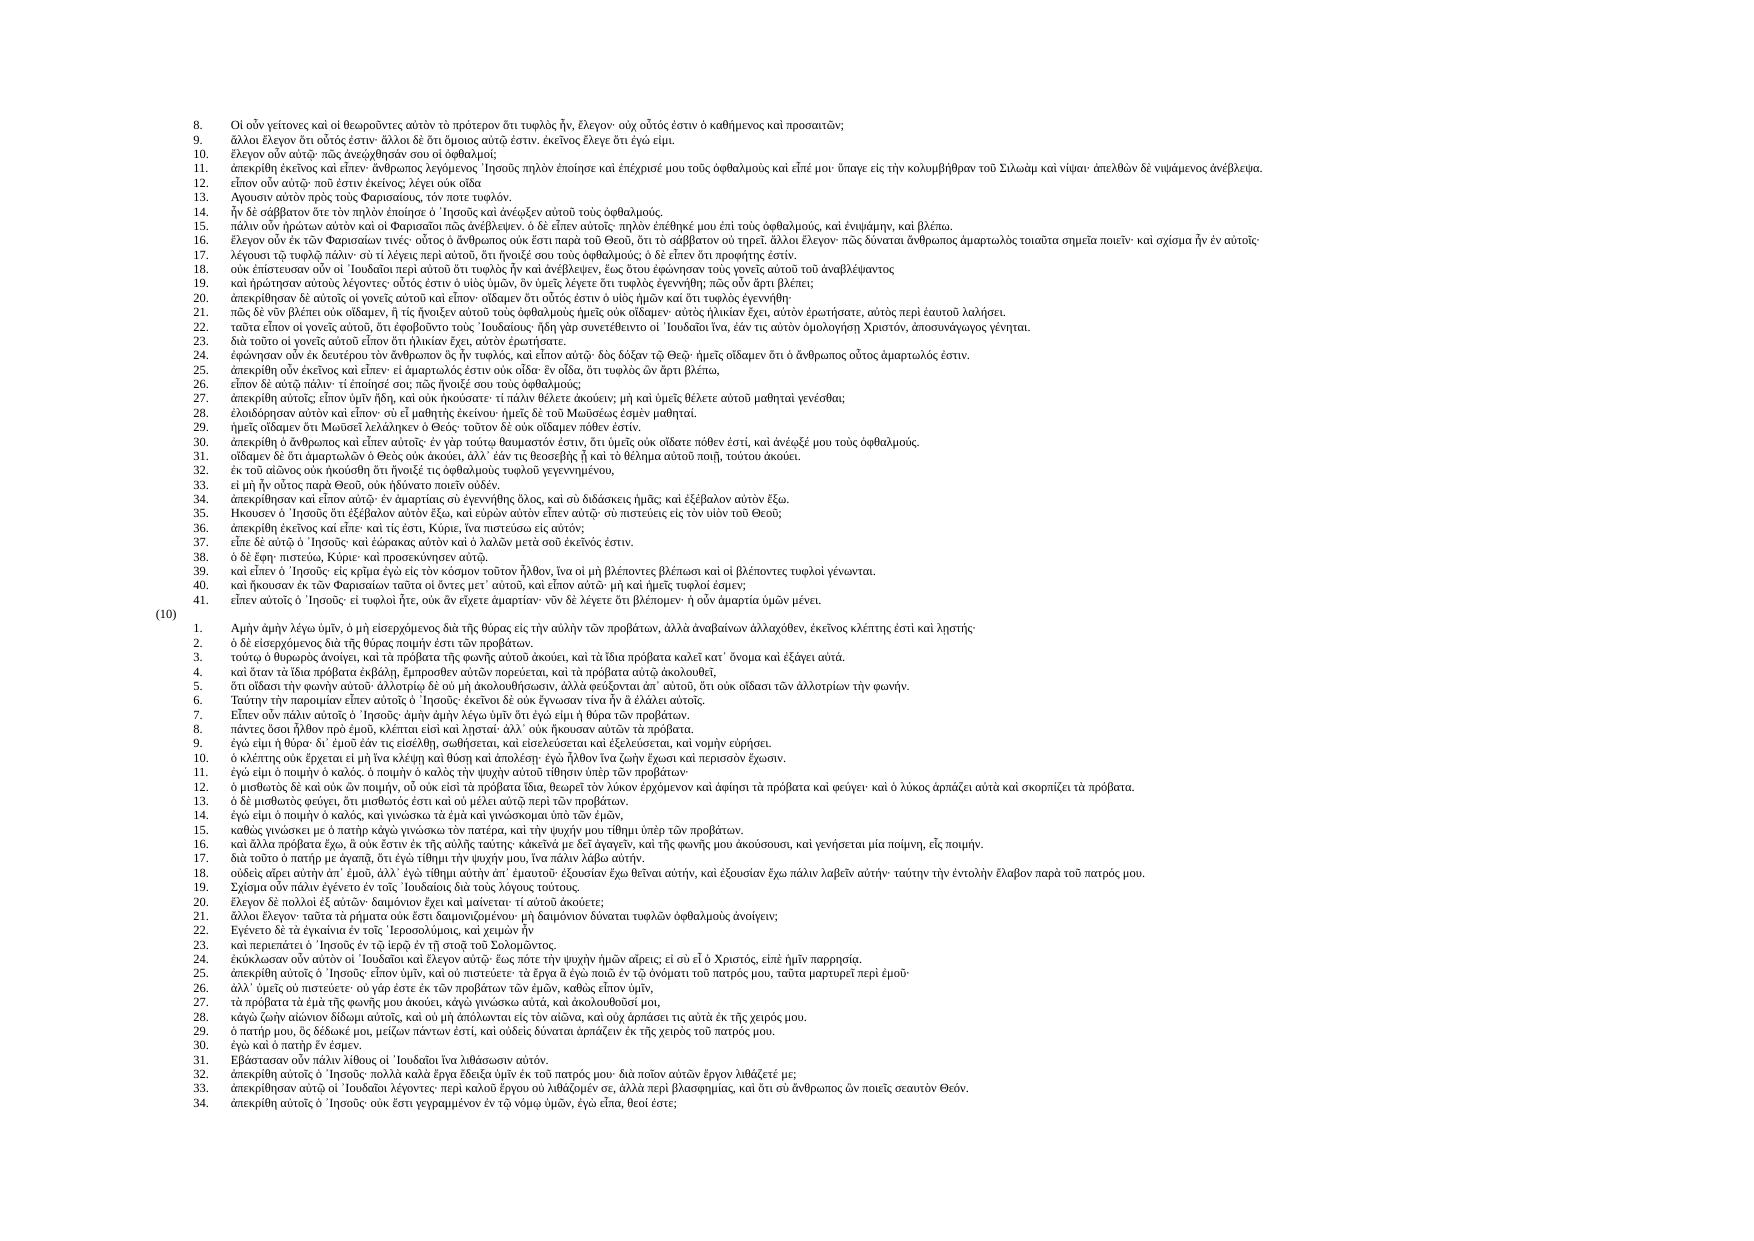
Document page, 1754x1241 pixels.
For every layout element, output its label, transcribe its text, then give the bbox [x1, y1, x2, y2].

list Ταύτην τὴν παροιμίαν εἶπεν αὐτοῖς ὁ ᾿Ιησοῦς· ἐκεῖνοι δὲ οὐκ ἔγνωσαν τίνα ἦν ἃ ἐλάλει αὐτοῖς. [193, 693, 1636, 707]
list καὶ ἄλλα πρόβατα ἔχω, ἃ οὐκ ἔστιν ἐκ τῆς αὐλῆς ταύτης· κἀκεῖνά με δεῖ ἀγαγεῖν, καὶ τῆς φωνῆς μου ἀκούσουσι, καὶ γενήσεται μία ποίμνη, εἷς ποιμήν. [193, 837, 1636, 851]
list ὁ πατήρ μου, ὃς δέδωκέ μοι, μείζων πάντων ἐστί, καὶ οὐδεὶς δύναται ἁρπάζειν ἐκ τῆς χειρὸς τοῦ πατρός μου. [193, 1024, 1636, 1038]
list ἄλλοι ἔλεγον· ταῦτα τὰ ρήματα οὐκ ἔστι δαιμονιζομένου· μὴ δαιμόνιον δύναται τυφλῶν ὀφθαλμοὺς ἀνοίγειν; [193, 909, 1636, 923]
list ἐγώ εἰμι ἡ θύρα· δι᾿ ἐμοῦ ἐάν τις εἰσέλθῃ, σωθήσεται, καὶ εἰσελεύσεται καὶ ἐξελεύσεται, καὶ νομὴν εὑρήσει. [193, 736, 1636, 751]
list Οἱ οὖν γείτονες καὶ οἱ θεωροῦντες αὐτὸν τὸ πρότερον ὅτι τυφλὸς ἦν, ἔλεγον· οὐχ οὗτός ἐστιν ὁ καθήμενος καὶ προσαιτῶν; [193, 118, 1636, 132]
list ἀπεκρίθησαν δὲ αὐτοῖς οἱ γονεῖς αὐτοῦ καὶ εἶπον· οἴδαμεν ὅτι οὗτός ἐστιν ὁ υἱὸς ἡμῶν καί ὅτι τυφλὸς ἐγεννήθη· [193, 291, 1636, 305]
list εἶπον οὗν αὐτῷ· ποῦ ἐστιν ἐκείνος; λέγει ούκ οἴδα [193, 176, 1636, 190]
list πάλιν οὖν ἠρώτων αὐτὸν καὶ οἱ Φαρισαῖοι πῶς ἀνέβλεψεν. ὁ δὲ εἶπεν αὐτοῖς· πηλὸν ἐπέθηκέ μου ἐπὶ τοὺς ὀφθαλμούς, καὶ ἐνιψάμην, καὶ βλέπω. [193, 219, 1636, 233]
list πάντες ὅσοι ἦλθον πρὸ ἐμοῦ, κλέπται εἰσὶ καὶ λῃσταί· ἀλλ᾿ οὐκ ἤκουσαν αὐτῶν τὰ πρόβατα. [193, 722, 1636, 736]
list ἀπεκρίθη αὐτοῖς ὁ ᾿Ιησοῦς· πολλὰ καλὰ ἔργα ἔδειξα ὑμῖν ἐκ τοῦ πατρός μου· διὰ ποῖον αὐτῶν ἔργον λιθάζετέ με; [193, 1067, 1636, 1081]
list ὁ δὲ ἔφη· πιστεύω, Κύριε· καὶ προσεκύνησεν αὐτῷ. [193, 549, 1636, 564]
list ἀπεκρίθη ἐκεῖνος καί εἶπε· καὶ τίς ἐστι, Κύριε, ἵνα πιστεύσω εἰς αὐτόν; [193, 521, 1636, 535]
list πῶς δὲ νῦν βλέπει οὐκ οἴδαμεν, ἢ τίς ἤνοιξεν αὐτοῦ τοὺς ὀφθαλμοὺς ἡμεῖς οὐκ οἴδαμεν· αὐτὸς ἡλικίαν ἔχει, αὐτὸν ἐρωτήσατε, αὐτὸς περὶ ἑαυτοῦ λαλήσει. [193, 305, 1636, 319]
list οὐκ ἐπίστευσαν οὖν οἱ ᾿Ιουδαῖοι περὶ αὐτοῦ ὅτι τυφλὸς ἦν καὶ ἀνέβλεψεν, ἕως ὅτου ἐφώνησαν τοὺς γονεῖς αὐτοῦ τοῦ ἀναβλέψαντος [193, 262, 1636, 276]
list οἴδαμεν δὲ ὅτι ἁμαρτωλῶν ὁ Θεὸς οὐκ ἀκούει, ἀλλ᾿ ἐάν τις θεοσεβὴς ᾖ καὶ τὸ θέλημα αὐτοῦ ποιῇ, τούτου ἀκούει. [193, 449, 1636, 463]
list ἐφώνησαν οὖν ἐκ δευτέρου τὸν ἄνθρωπον ὃς ἦν τυφλός, καὶ εἶπον αὐτῷ· δὸς δόξαν τῷ Θεῷ· ἡμεῖς οἴδαμεν ὅτι ὁ ἄνθρωπος οὗτος ἁμαρτωλός ἐστιν. [193, 348, 1636, 362]
list ἀπεκρίθη οὖν ἐκεῖνος καὶ εἶπεν· εἰ ἁμαρτωλός ἐστιν οὐκ οἶδα· ἓν οἶδα, ὅτι τυφλὸς ὢν ἄρτι βλέπω, [193, 362, 1636, 377]
list ἀπεκρίθη αὐτοῖς; εἶπον ὑμῖν ἤδη, καὶ οὐκ ἠκούσατε· τί πάλιν θέλετε ἀκούειν; μὴ καὶ ὑμεῖς θέλετε αὐτοῦ μαθηταὶ γενέσθαι; [193, 391, 1636, 406]
list καὶ εἶπεν ὁ ᾿Ιησοῦς· εἰς κρῖμα ἐγὼ εἰς τὸν κόσμον τοῦτον ἦλθον, ἵνα οἱ μὴ βλέποντες βλέπωσι καὶ οἱ βλέποντες τυφλοὶ γένωνται. [193, 564, 1636, 578]
list ἐλοιδόρησαν αὐτὸν καὶ εἶπον· σὺ εἶ μαθητὴς ἐκείνου· ἡμεῖς δὲ τοῦ Μωῡσέως ἐσμὲν μαθηταί. [193, 406, 1636, 420]
list ἀπεκρίθη αὐτοῖς ὁ ᾿Ιησοῦς· οὐκ ἔστι γεγραμμένον ἐν τῷ νόμῳ ὑμῶν, ἐγὼ εἶπα, θεοί ἐστε; [193, 1096, 1636, 1110]
list ἐγώ εἰμι ὁ ποιμὴν ὁ καλός. ὁ ποιμὴν ὁ καλὸς τὴν ψυχὴν αὐτοῦ τίθησιν ὑπὲρ τῶν προβάτων· [193, 765, 1636, 779]
list Σχίσμα οὖν πάλιν ἐγένετο ἐν τοῖς ᾿Ιουδαίοις διὰ τοὺς λόγους τούτους. [193, 880, 1636, 894]
list καὶ περιεπάτει ὁ ᾿Ιησοῦς ἐν τῷ ἱερῷ ἐν τῇ στοᾷ τοῦ Σολομῶντος. [193, 937, 1636, 952]
list ἀλλ᾿ ὑμεῖς οὐ πιστεύετε· οὐ γάρ ἐστε ἐκ τῶν προβάτων τῶν ἐμῶν, καθὼς εἶπον ὑμῖν, [193, 981, 1636, 995]
list Αμὴν ἀμὴν λέγω ὑμῖν, ὁ μὴ εἰσερχόμενος διὰ τῆς θύρας εἰς τὴν αὐλὴν τῶν προβάτων, ἀλλὰ ἀναβαίνων ἀλλαχόθεν, ἐκεῖνος κλέπτης ἐστὶ καὶ λῃστής· [193, 621, 1636, 636]
list διὰ τοῦτο οἱ γονεῖς αὐτοῦ εἶπον ὅτι ἡλικίαν ἔχει, αὐτὸν ἐρωτήσατε. [193, 334, 1636, 348]
list Αγουσιν αὐτὸν πρὸς τοὺς Φαρισαίους, τόν ποτε τυφλόν. [193, 190, 1636, 204]
list λέγουσι τῷ τυφλῷ πάλιν· σὺ τί λέγεις περὶ αὐτοῦ, ὅτι ἤνοιξέ σου τοὺς ὀφθαλμούς; ὁ δὲ εἶπεν ὅτι προφήτης ἐστίν. [193, 247, 1636, 262]
list ὅτι οἴδασι τὴν φωνὴν αὐτοῦ· ἀλλοτρίῳ δὲ οὐ μὴ ἀκολουθήσωσιν, ἀλλὰ φεύξονται ἀπ᾿ αὐτοῦ, ὅτι οὐκ οἴδασι τῶν ἀλλοτρίων τὴν φωνήν. [193, 679, 1636, 693]
list εἶπεν αὐτοῖς ὁ ᾿Ιησοῦς· εἰ τυφλοὶ ἦτε, οὐκ ἂν εἴχετε ἁμαρτίαν· νῦν δὲ λέγετε ὅτι βλέπομεν· ἡ οὖν ἁμαρτία ὑμῶν μένει. [193, 592, 1636, 607]
list ἔλεγον οὖν ἐκ τῶν Φαρισαίων τινές· οὗτος ὁ ἄνθρωπος οὐκ ἔστι παρὰ τοῦ Θεοῦ, ὅτι τὸ σάββατον οὐ τηρεῖ. ἄλλοι ἔλεγον· πῶς δύναται ἄνθρωπος ἁμαρτωλὸς τοιαῦτα σημεῖα ποιεῖν· καὶ σχίσμα ἦν ἐν αὐτοῖς· [193, 233, 1636, 247]
list καθὼς γινώσκει με ὁ πατὴρ κἀγὼ γινώσκω τὸν πατέρα, καὶ τὴν ψυχήν μου τίθημι ὑπὲρ τῶν προβάτων. [193, 822, 1636, 837]
list ὁ δὲ εἰσερχόμενος διὰ τῆς θύρας ποιμήν ἐστι τῶν προβάτων. [193, 636, 1636, 650]
list Εἶπεν οὖν πάλιν αὐτοῖς ὁ ᾿Ιησοῦς· ἀμὴν ἀμὴν λέγω ὑμῖν ὅτι ἐγώ εἰμι ἡ θύρα τῶν προβάτων. [193, 707, 1636, 722]
list ἐγώ εἰμι ὁ ποιμὴν ὁ καλός, καὶ γινώσκω τὰ ἐμὰ καὶ γινώσκομαι ὑπὸ τῶν ἐμῶν, [193, 808, 1636, 822]
list ἔλεγον δὲ πολλοὶ ἐξ αὐτῶν· δαιμόνιον ἔχει καὶ μαίνεται· τί αὐτοῦ ἀκούετε; [193, 894, 1636, 909]
list Εβάστασαν οὖν πάλιν λίθους οἱ ᾿Ιουδαῖοι ἵνα λιθάσωσιν αὐτόν. [193, 1052, 1636, 1067]
list καὶ ἠρώτησαν αὐτοὺς λέγοντες· οὗτός ἐστιν ὁ υἱὸς ὑμῶν, ὃν ὑμεῖς λέγετε ὅτι τυφλὸς ἐγεννήθη; πῶς οὖν ἄρτι βλέπει; [193, 276, 1636, 291]
list ταῦτα εἶπον οἱ γονεῖς αὐτοῦ, ὅτι ἐφοβοῦντο τοὺς ᾿Ιουδαίους· ἤδη γὰρ συνετέθειντο οἱ ᾿Ιουδαῖοι ἵνα, ἐάν τις αὐτὸν ὁμολογήσῃ Χριστόν, ἀποσυνάγωγος γένηται. [193, 319, 1636, 334]
list τούτῳ ὁ θυρωρὸς ἀνοίγει, καὶ τὰ πρόβατα τῆς φωνῆς αὐτοῦ ἀκούει, καὶ τὰ ἴδια πρόβατα καλεῖ κατ᾿ ὄνομα καὶ ἐξάγει αὐτά. [193, 650, 1636, 664]
list ἀπεκρίθη ἐκεῖνος καὶ εἶπεν· ἄνθρωπος λεγόμενος ᾿Ιησοῦς πηλὸν ἐποίησε καὶ ἐπέχρισέ μου τοῦς ὀφθαλμοὺς καὶ εἶπέ μοι· ὕπαγε εἰς τὴν κολυμβήθραν τοῦ Σιλωὰμ καὶ νίψαι· ἀπελθὼν δὲ νιψάμενος ἀνέβλεψα. [193, 161, 1636, 176]
list ἔλεγον οὖν αὐτῷ· πῶς ἀνεῴχθησάν σου οἱ ὀφθαλμοί; [193, 147, 1636, 161]
list ἀπεκρίθησαν καὶ εἶπον αὐτῷ· ἐν ἁμαρτίαις σὺ ἐγεννήθης ὅλος, καὶ σὺ διδάσκεις ἡμᾶς; καὶ ἐξέβαλον αὐτὸν ἔξω. [193, 492, 1636, 506]
list οὐδεὶς αἴρει αὐτὴν ἀπ᾿ ἐμοῦ, ἀλλ᾿ ἐγὼ τίθημι αὐτὴν ἀπ᾿ ἐμαυτοῦ· ἐξουσίαν ἔχω θεῖναι αὐτήν, καὶ ἐξουσίαν ἔχω πάλιν λαβεῖν αὐτήν· ταύτην τὴν ἐντολὴν ἔλαβον παρὰ τοῦ πατρός μου. [193, 866, 1636, 880]
list Ηκουσεν ὁ ᾿Ιησοῦς ὅτι ἐξέβαλον αὐτὸν ἔξω, καὶ εὑρὼν αὐτὸν εἶπεν αὐτῷ· σὺ πιστεύεις εἰς τὸν υἱὸν τοῦ Θεοῦ; [193, 506, 1636, 521]
list ἐκ τοῦ αἰῶνος οὐκ ἠκούσθη ὅτι ἤνοιξέ τις ὀφθαλμοὺς τυφλοῦ γεγεννημένου, [193, 463, 1636, 477]
list ἄλλοι ἔλεγον ὅτι οὗτός ἐστιν· ἄλλοι δὲ ὅτι ὅμοιος αὐτῷ ἐστιν. ἐκεῖνος ἔλεγε ὅτι ἐγώ εἰμι. [193, 132, 1636, 147]
list ἀπεκρίθησαν αὐτῷ οἱ ᾿Ιουδαῖοι λέγοντες· περὶ καλοῦ ἔργου οὐ λιθάζομέν σε, ἀλλὰ περὶ βλασφημίας, καὶ ὅτι σὺ ἄνθρωπος ὢν ποιεῖς σεαυτὸν Θεόν. [193, 1081, 1636, 1096]
list κἀγὼ ζωὴν αἰώνιον δίδωμι αὐτοῖς, καὶ οὐ μὴ ἀπόλωνται εἰς τὸν αἰῶνα, καὶ οὐχ ἁρπάσει τις αὐτὰ ἐκ τῆς χειρός μου. [193, 1009, 1636, 1024]
list ὁ μισθωτὸς δὲ καὶ οὐκ ὢν ποιμήν, οὗ οὐκ εἰσὶ τὰ πρόβατα ἴδια, θεωρεῖ τὸν λύκον ἐρχόμενον καὶ ἀφίησι τὰ πρόβατα καὶ φεύγει· καὶ ὁ λύκος ἁρπάζει αὐτὰ καὶ σκορπίζει τὰ πρόβατα. [193, 779, 1636, 794]
list ἡμεῖς οἴδαμεν ὅτι Μωῡσεῖ λελάληκεν ὁ Θεός· τοῦτον δὲ οὐκ οἴδαμεν πόθεν ἐστίν. [193, 420, 1636, 434]
list ἐκύκλωσαν οὖν αὐτὸν οἱ ᾿Ιουδαῖοι καὶ ἔλεγον αὐτῷ· ἕως πότε τὴν ψυχὴν ἡμῶν αἴρεις; εἰ σὺ εἶ ὁ Χριστός, εἰπὲ ἡμῖν παρρησίᾳ. [193, 952, 1636, 966]
list ἦν δὲ σάββατον ὅτε τὸν πηλὸν ἐποίησε ὁ ᾿Ιησοῦς καὶ ἀνέῳξεν αὐτοῦ τοὺς ὀφθαλμούς. [193, 204, 1636, 219]
list εἶπε δὲ αὐτῷ ὁ ᾿Ιησοῦς· καὶ ἑώρακας αὐτὸν καὶ ὁ λαλῶν μετὰ σοῦ ἐκεῖνός ἐστιν. [193, 535, 1636, 549]
list καὶ ἤκουσαν ἐκ τῶν Φαρισαίων ταῦτα οἱ ὄντες μετ᾿ αὐτοῦ, καὶ εἶπον αὐτῶ· μὴ καὶ ἡμεῖς τυφλοί ἐσμεν; [193, 578, 1636, 592]
list τὰ πρόβατα τὰ ἐμὰ τῆς φωνῆς μου ἀκούει, κἀγὼ γινώσκω αὐτά, καὶ ἀκολουθοῦσί μοι, [193, 995, 1636, 1009]
list ἀπεκρίθη αὐτοῖς ὁ ᾿Ιησοῦς· εἶπον ὑμῖν, καὶ οὐ πιστεύετε· τὰ ἔργα ἃ ἐγὼ ποιῶ ἐν τῷ ὀνόματι τοῦ πατρός μου, ταῦτα μαρτυρεῖ περὶ ἐμοῦ· [193, 966, 1636, 981]
list ἐγὼ καὶ ὁ πατὴρ ἕν ἐσμεν. [193, 1038, 1636, 1052]
list ὁ κλέπτης οὐκ ἔρχεται εἰ μὴ ἵνα κλέψῃ καὶ θύσῃ καὶ ἀπολέσῃ· ἐγὼ ἦλθον ἵνα ζωὴν ἔχωσι καὶ περισσὸν ἔχωσιν. [193, 751, 1636, 765]
list εἰ μὴ ἦν οὗτος παρὰ Θεοῦ, οὐκ ἠδύνατο ποιεῖν οὐδέν. [193, 477, 1636, 492]
list Εγένετο δὲ τὰ ἐγκαίνια ἐν τοῖς ῾Ιεροσολύμοις, καὶ χειμὼν ἦν [193, 923, 1636, 937]
list εἶπον δὲ αὐτῷ πάλιν· τί ἐποίησέ σοι; πῶς ἤνοιξέ σου τοὺς ὀφθαλμούς; [193, 377, 1636, 391]
list διὰ τοῦτο ὁ πατήρ με ἀγαπᾷ, ὅτι ἐγὼ τίθημι τὴν ψυχήν μου, ἵνα πάλιν λάβω αὐτήν. [193, 851, 1636, 866]
list ἀπεκρίθη ὁ ἄνθρωπος καὶ εἶπεν αὐτοῖς· ἐν γὰρ τούτῳ θαυμαστόν ἐστιν, ὅτι ὑμεῖς οὐκ οἴδατε πόθεν ἐστί, καὶ ἀνέῳξέ μου τοὺς ὀφθαλμούς. [193, 434, 1636, 449]
list ὁ δὲ μισθωτὸς φεύγει, ὅτι μισθωτός ἐστι καὶ οὐ μέλει αὐτῷ περὶ τῶν προβάτων. [193, 794, 1636, 808]
list καὶ ὅταν τὰ ἴδια πρόβατα ἐκβάλῃ, ἔμπροσθεν αὐτῶν πορεύεται, καὶ τὰ πρόβατα αὐτῷ ἀκολουθεῖ, [193, 664, 1636, 679]
